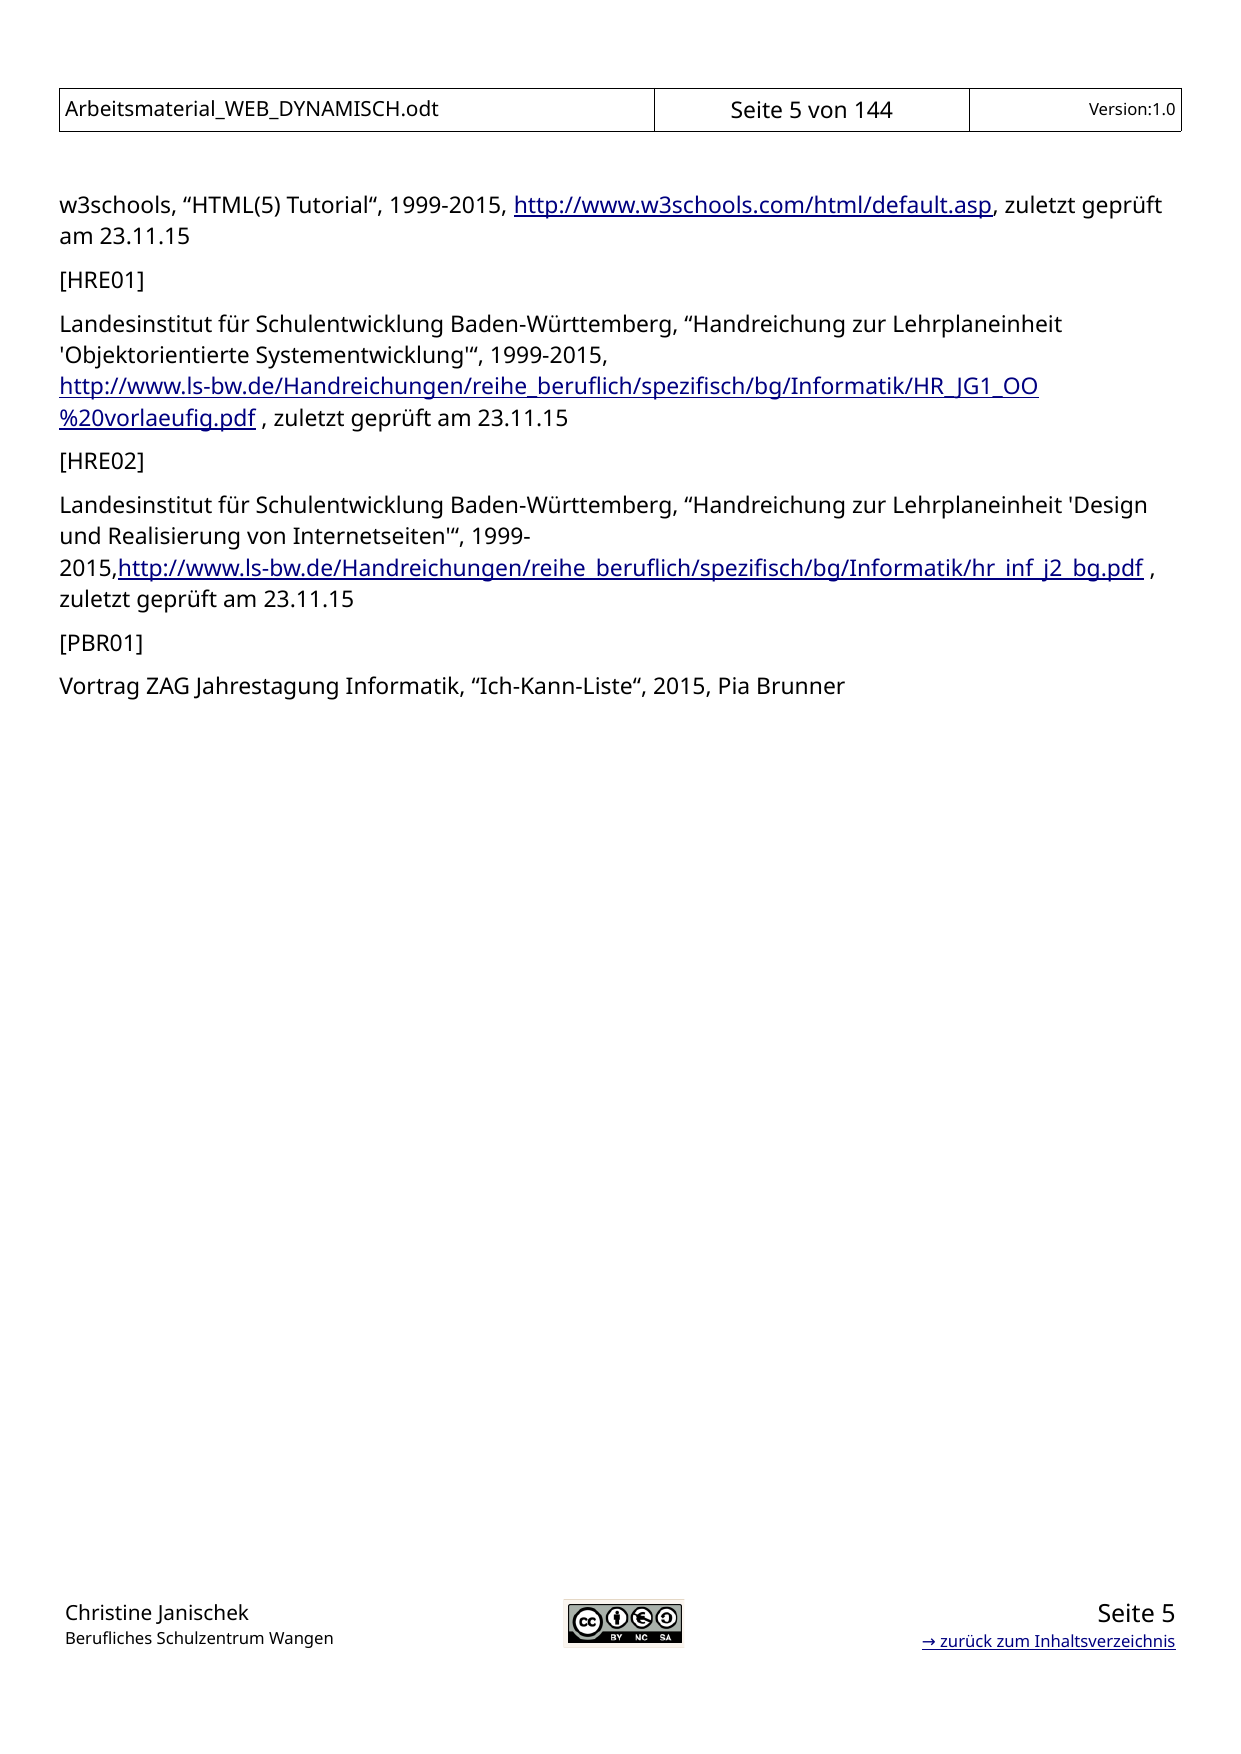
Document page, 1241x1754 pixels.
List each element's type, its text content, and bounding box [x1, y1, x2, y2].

text Landesinstitut für Schulentwicklung Baden-Württemberg, “Handreichung zur Lehrplaneinheit 'Objektorientierte Systementwicklung'“, 1999-2015, http://www.ls-bw.de/Handreichungen/reihe_beruflich/spezifisch/bg/Informatik/HR_JG1_OO%20vorlaeufig.pdf , zuletzt geprüft am 23.11.15 [59, 308, 1181, 433]
text w3schools, “HTML(5) Tutorial“, 1999-2015, http://www.w3schools.com/html/default.asp, zuletzt geprüft am 23.11.15 [59, 189, 1181, 251]
text [PBR01] [59, 626, 1181, 658]
text [HRE02] [59, 445, 1181, 476]
text Vortrag ZAG Jahrestagung Informatik, “Ich-Kann-Liste“, 2015, Pia Brunner [59, 670, 1181, 701]
text Landesinstitut für Schulentwicklung Baden-Württemberg, “Handreichung zur Lehrplaneinheit 'Design und Realisierung von Internetseiten'“, 1999-2015,http://www.ls-bw.de/Handreichungen/reihe_beruflich/spezifisch/bg/Informatik/hr_inf_j2_bg.pdf , zuletzt geprüft am 23.11.15 [59, 489, 1181, 614]
picture [563, 1598, 685, 1648]
text [HRE01] [59, 264, 1181, 295]
